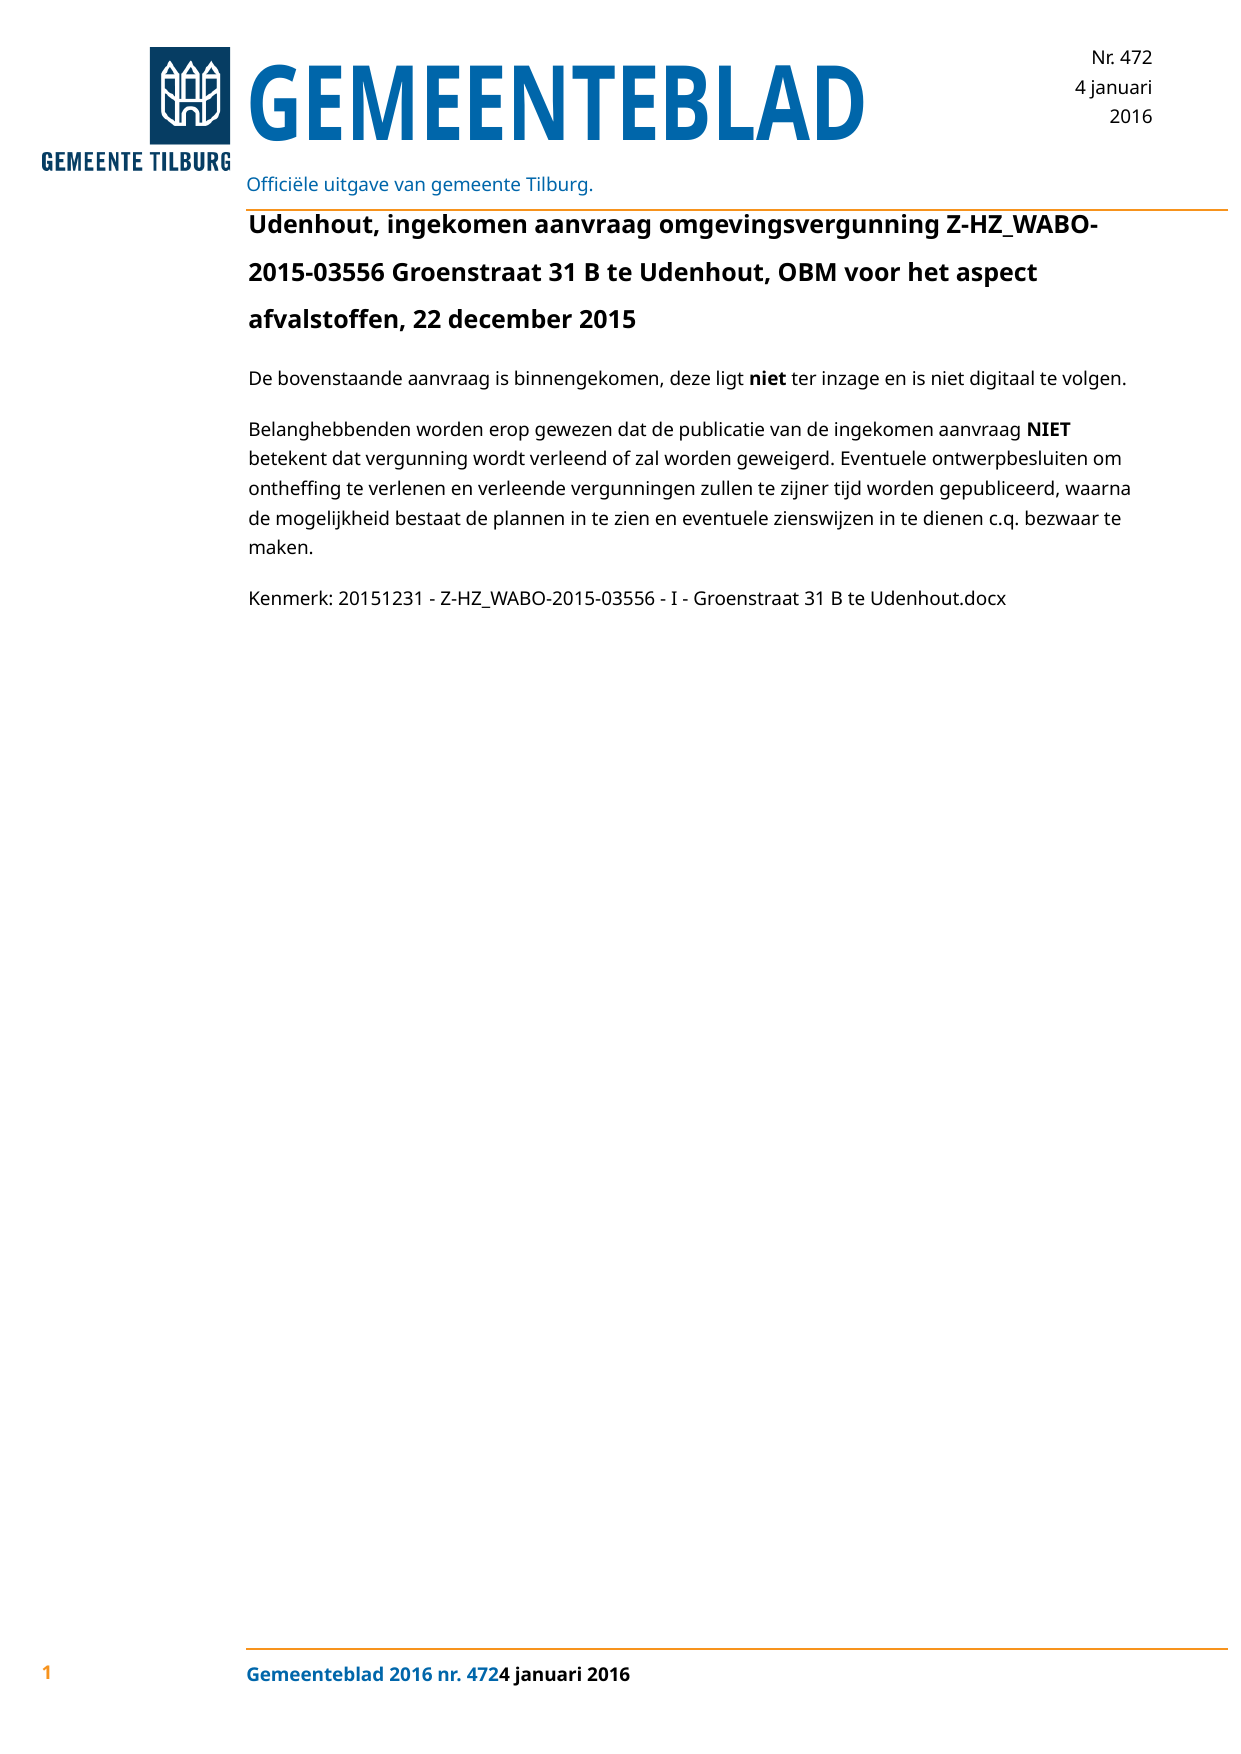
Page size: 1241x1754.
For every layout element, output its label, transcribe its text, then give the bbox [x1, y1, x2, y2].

text Kenmerk: 20151231 - Z-HZ_WABO-2015-03556 - I - Groenstraat 31 B te Udenhout.docx [248, 585, 1152, 610]
picture [41, 47, 231, 172]
text Belanghebbenden worden erop gewezen dat de publicatie van de ingekomen aanvraag NIET betekent dat vergunning wordt verleend of zal worden geweigerd. Eventuele ontwerpbesluiten om ontheffing te verlenen en verleende vergunningen zullen te zijner tijd worden gepubliceerd, waarna de mogelijkheid bestaat de plannen in te zien en eventuele zienswijzen in te dienen c.q. bezwaar te maken. [248, 416, 1152, 560]
text Udenhout, ingekomen aanvraag omgevingsvergunning Z-HZ_WABO-2015-03556 Groenstraat 31 B te Udenhout, OBM voor het aspect afvalstoffen, 22 december 2015 [248, 211, 1152, 336]
text De bovenstaande aanvraag is binnengekomen, deze ligt niet ter inzage en is niet digitaal te volgen. [248, 366, 1152, 391]
